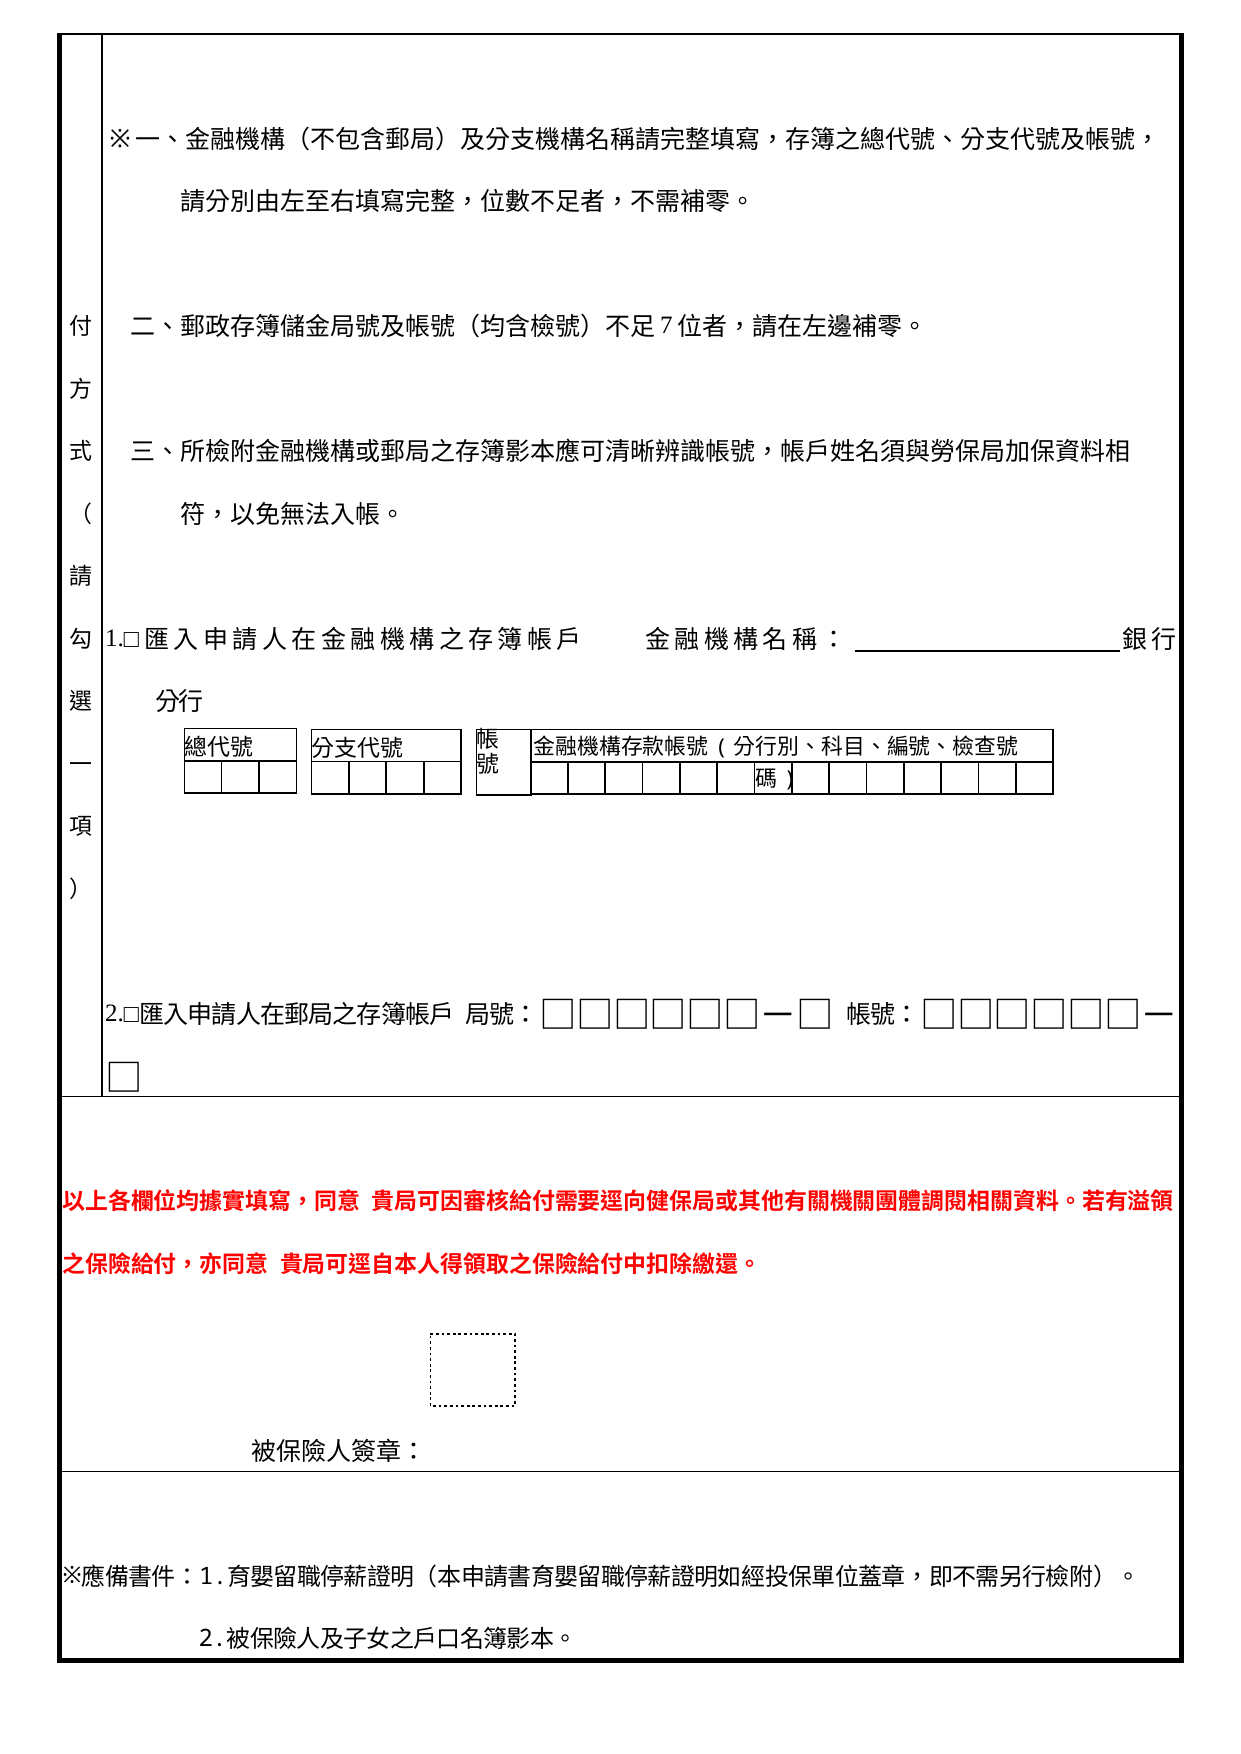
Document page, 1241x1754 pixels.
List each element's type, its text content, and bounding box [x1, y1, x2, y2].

table_cell 以上各欄位均據實填寫，同意 貴局可因審核給付需要逕向健保局或其他有關機關團體調閱相關資料。若有溢領之保險給付，亦同意 貴局可逕自本人得領取之保險給付中扣除繳還。 被保險人簽章： [62, 1097, 1179, 1471]
table_cell ※應備書件：1.育嬰留職停薪證明（本申請書育嬰留職停薪證明如經投保單位蓋章，即不需另行檢附）。 2.被保險人及子女之戶口名簿影本。 [62, 1472, 1179, 1658]
table_cell ※一、金融機構（不包含郵局）及分支機構名稱請完整填寫，存簿之總代號、分支代號及帳號，請分別由左至右填寫完整，位數不足者，不需補零。 二、郵政存簿儲金局號及帳號（均含檢號）不足7位者，請在左邊補零。 三、所檢附金融機構或郵局之存簿影本應可清晰辨識帳號，帳戶姓名須與勞保局加保資料相符，以免無法入帳。 1.□匯入申請人在金融機構之存簿帳戶 金融機構名稱： 銀行 分行 2.□匯入申請人在郵局之存簿帳戶 局號：□□□□□□－□ 帳號：□□□□□□－□ [103, 35, 1179, 1096]
table_cell 給付方式（請勾選一項） [62, 35, 101, 1096]
